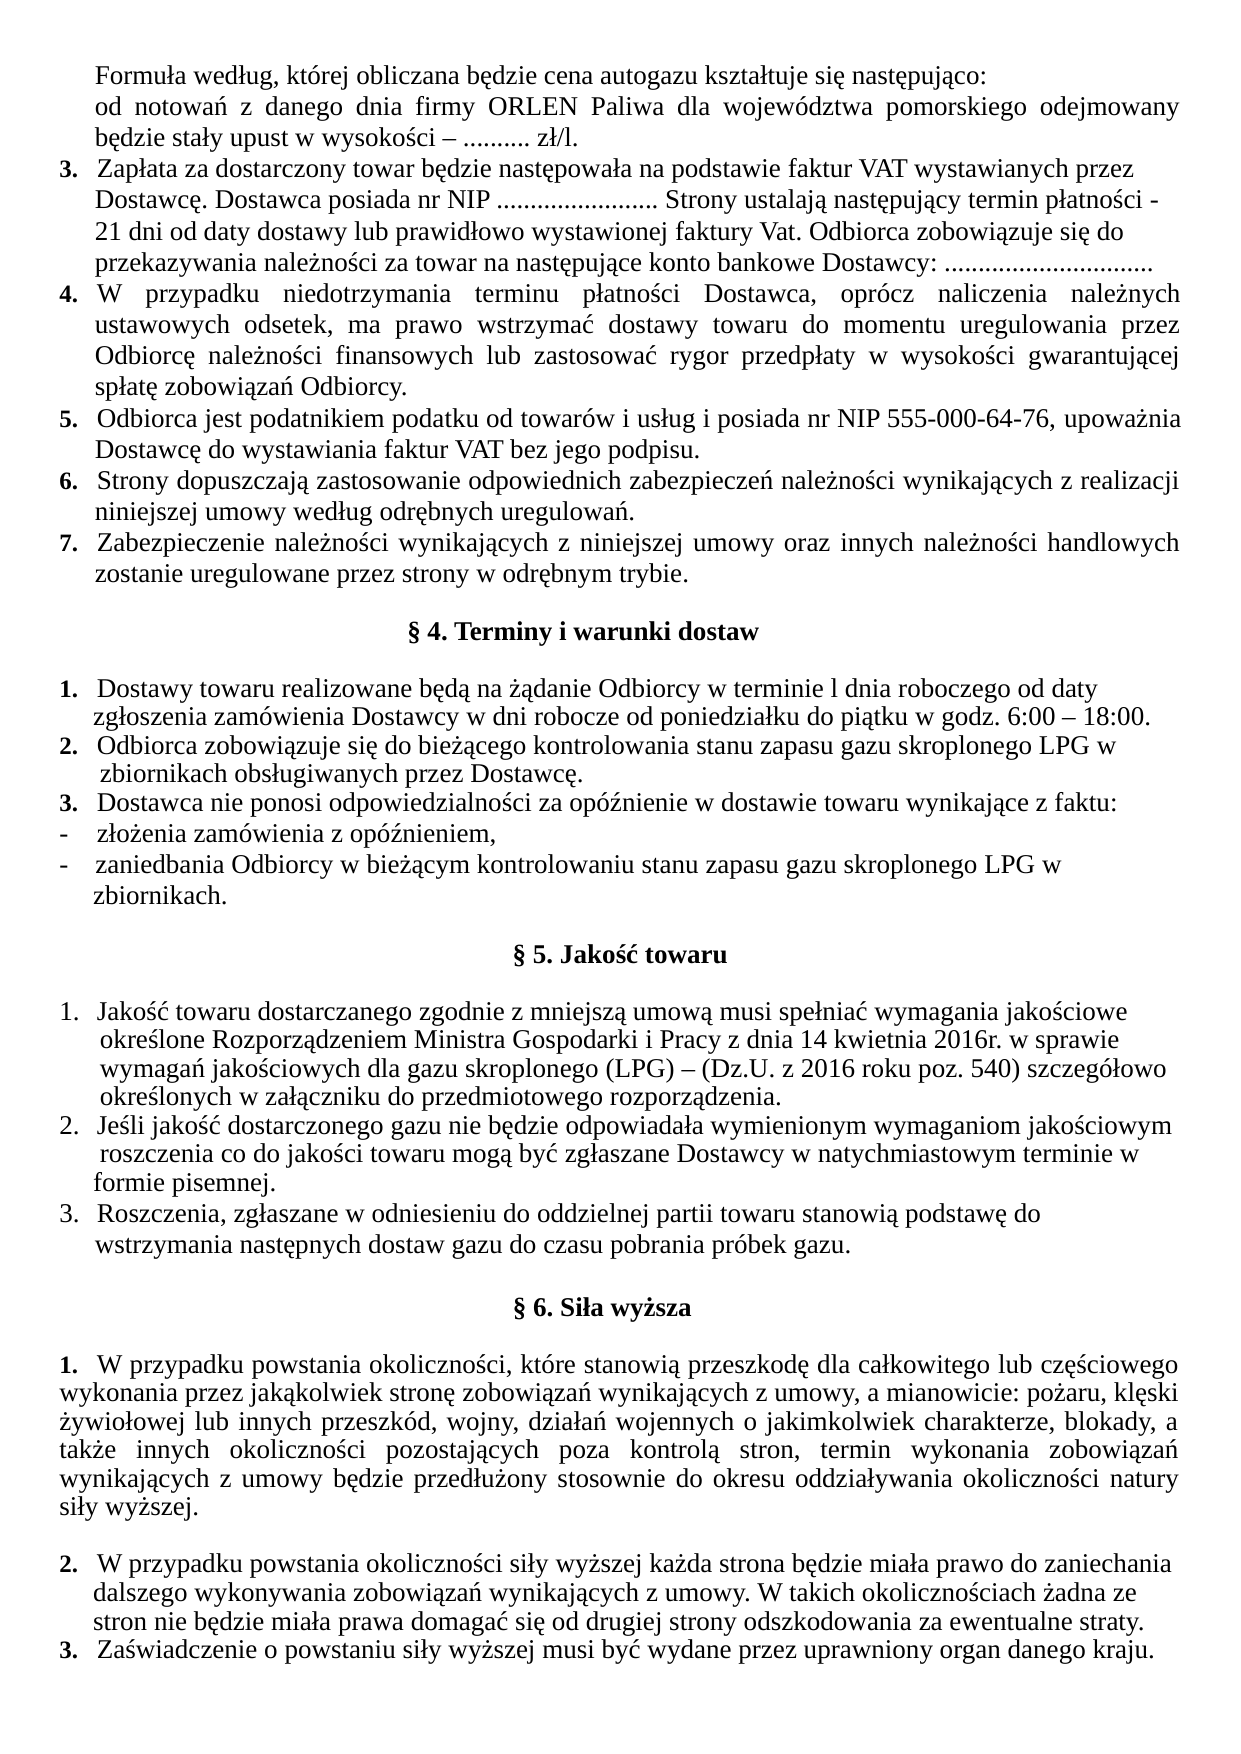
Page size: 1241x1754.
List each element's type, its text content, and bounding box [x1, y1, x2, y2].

list Zaświadczenie o powstaniu siły wyższej musi być wydane przez uprawniony organ danego kraju. [59, 1636, 1177, 1664]
text § 5. Jakość towaru [59, 940, 1181, 997]
list W przypadku powstania okoliczności siły wyższej każda strona będzie miała prawo do zaniechania [59, 1550, 1178, 1579]
list dalszego wykonywania zobowiązań wynikających z umowy. W takich okolicznościach żadna ze [59, 1579, 1178, 1607]
text § 6. Siła wyższa [59, 1291, 1162, 1322]
list określone Rozporządzeniem Ministra Gospodarki i Pracy z dnia 14 kwietnia 2016r. w sprawie [59, 1026, 1181, 1054]
list od notowań z danego dnia firmy ORLEN Paliwa dla województwa pomorskiego odejmowany będzie stały upust w wysokości – .......... zł/l. [59, 90, 1181, 152]
list złożenia zamówienia z opóźnieniem, [59, 817, 1181, 848]
list Odbiorca zobowiązuje się do bieżącego kontrolowania stanu zapasu gazu skroplonego LPG w [59, 731, 1181, 760]
list określonych w załączniku do przedmiotowego rozporządzenia. [59, 1083, 1181, 1112]
list wymagań jakościowych dla gazu skroplonego (LPG) – (Dz.U. z 2016 roku poz. 540) szczegółowo [59, 1054, 1181, 1083]
list W przypadku niedotrzymania terminu płatności Dostawca, oprócz naliczenia należnych ustawowych odsetek, ma prawo wstrzymać dostawy towaru do momentu uregulowania przez Odbiorcę należności finansowych lub zastosować rygor przedpłaty w wysokości gwarantującej spłatę zobowiązań Odbiorcy. [59, 277, 1181, 402]
list zbiornikach obsługiwanych przez Dostawcę. [59, 760, 1181, 788]
list stron nie będzie miała prawa domagać się od drugiej strony odszkodowania za ewentualne straty. [59, 1607, 1178, 1636]
list Dostawca nie ponosi odpowiedzialności za opóźnienie w dostawie towaru wynikające z faktu: [59, 788, 1181, 817]
list zgłoszenia zamówienia Dostawcy w dni robocze od poniedziałku do piątku w godz. 6:00 – 18:00. [59, 703, 1181, 731]
text zbiornikach. [59, 879, 1181, 910]
list Jakość towaru dostarczanego zgodnie z mniejszą umową musi spełniać wymagania jakościowe [59, 997, 1181, 1026]
list W przypadku powstania okoliczności, które stanowią przeszkodę dla całkowitego lub częściowego wykonania przez jakąkolwiek stronę zobowiązań wynikających z umowy, a mianowicie: pożaru, klęski żywiołowej lub innych przeszkód, wojny, działań wojennych o jakimkolwiek charakterze, blokady, a także innych okoliczności pozostających poza kontrolą stron, termin wykonania zobowiązań wynikających z umowy będzie przedłużony stosownie do okresu oddziaływania okoliczności natury siły wyższej. [59, 1350, 1180, 1522]
list Strony dopuszczają zastosowanie odpowiednich zabezpieczeń należności wynikających z realizacji niniejszej umowy według odrębnych uregulowań. [59, 464, 1181, 526]
list Jeśli jakość dostarczonego gazu nie będzie odpowiadała wymienionym wymaganiom jakościowym [59, 1112, 1181, 1140]
list formie pisemnej. [59, 1169, 1181, 1197]
text - zaniedbania Odbiorcy w bieżącym kontrolowaniu stanu zapasu gazu skroplonego LPG w [59, 848, 1181, 879]
list Zapłata za dostarczony towar będzie następowała na podstawie faktur VAT wystawianych przez Dostawcę. Dostawca posiada nr NIP ........................ Strony ustalają następujący termin płatności - 21 dni od daty dostawy lub prawidłowo wystawionej faktury Vat. Odbiorca zobowiązuje się do przekazywania należności za towar na następujące konto bankowe Dostawcy: ............................... [59, 152, 1181, 277]
list Dostawy towaru realizowane będą na żądanie Odbiorcy w terminie l dnia roboczego od daty [59, 674, 1181, 703]
list Formuła według, której obliczana będzie cena autogazu kształtuje się następująco: [59, 59, 1181, 90]
list Roszczenia, zgłaszane w odniesieniu do oddzielnej partii towaru stanowią podstawę do wstrzymania następnych dostaw gazu do czasu pobrania próbek gazu. [59, 1197, 1181, 1259]
list Odbiorca jest podatnikiem podatku od towarów i usług i posiada nr NIP 555-000-64-76, upoważnia Dostawcę do wystawiania faktur VAT bez jego podpisu. [59, 402, 1181, 464]
text § 4. Terminy i warunki dostaw [59, 617, 1107, 674]
list Zabezpieczenie należności wynikających z niniejszej umowy oraz innych należności handlowych zostanie uregulowane przez strony w odrębnym trybie. [59, 526, 1181, 588]
list roszczenia co do jakości towaru mogą być zgłaszane Dostawcy w natychmiastowym terminie w [59, 1140, 1181, 1169]
